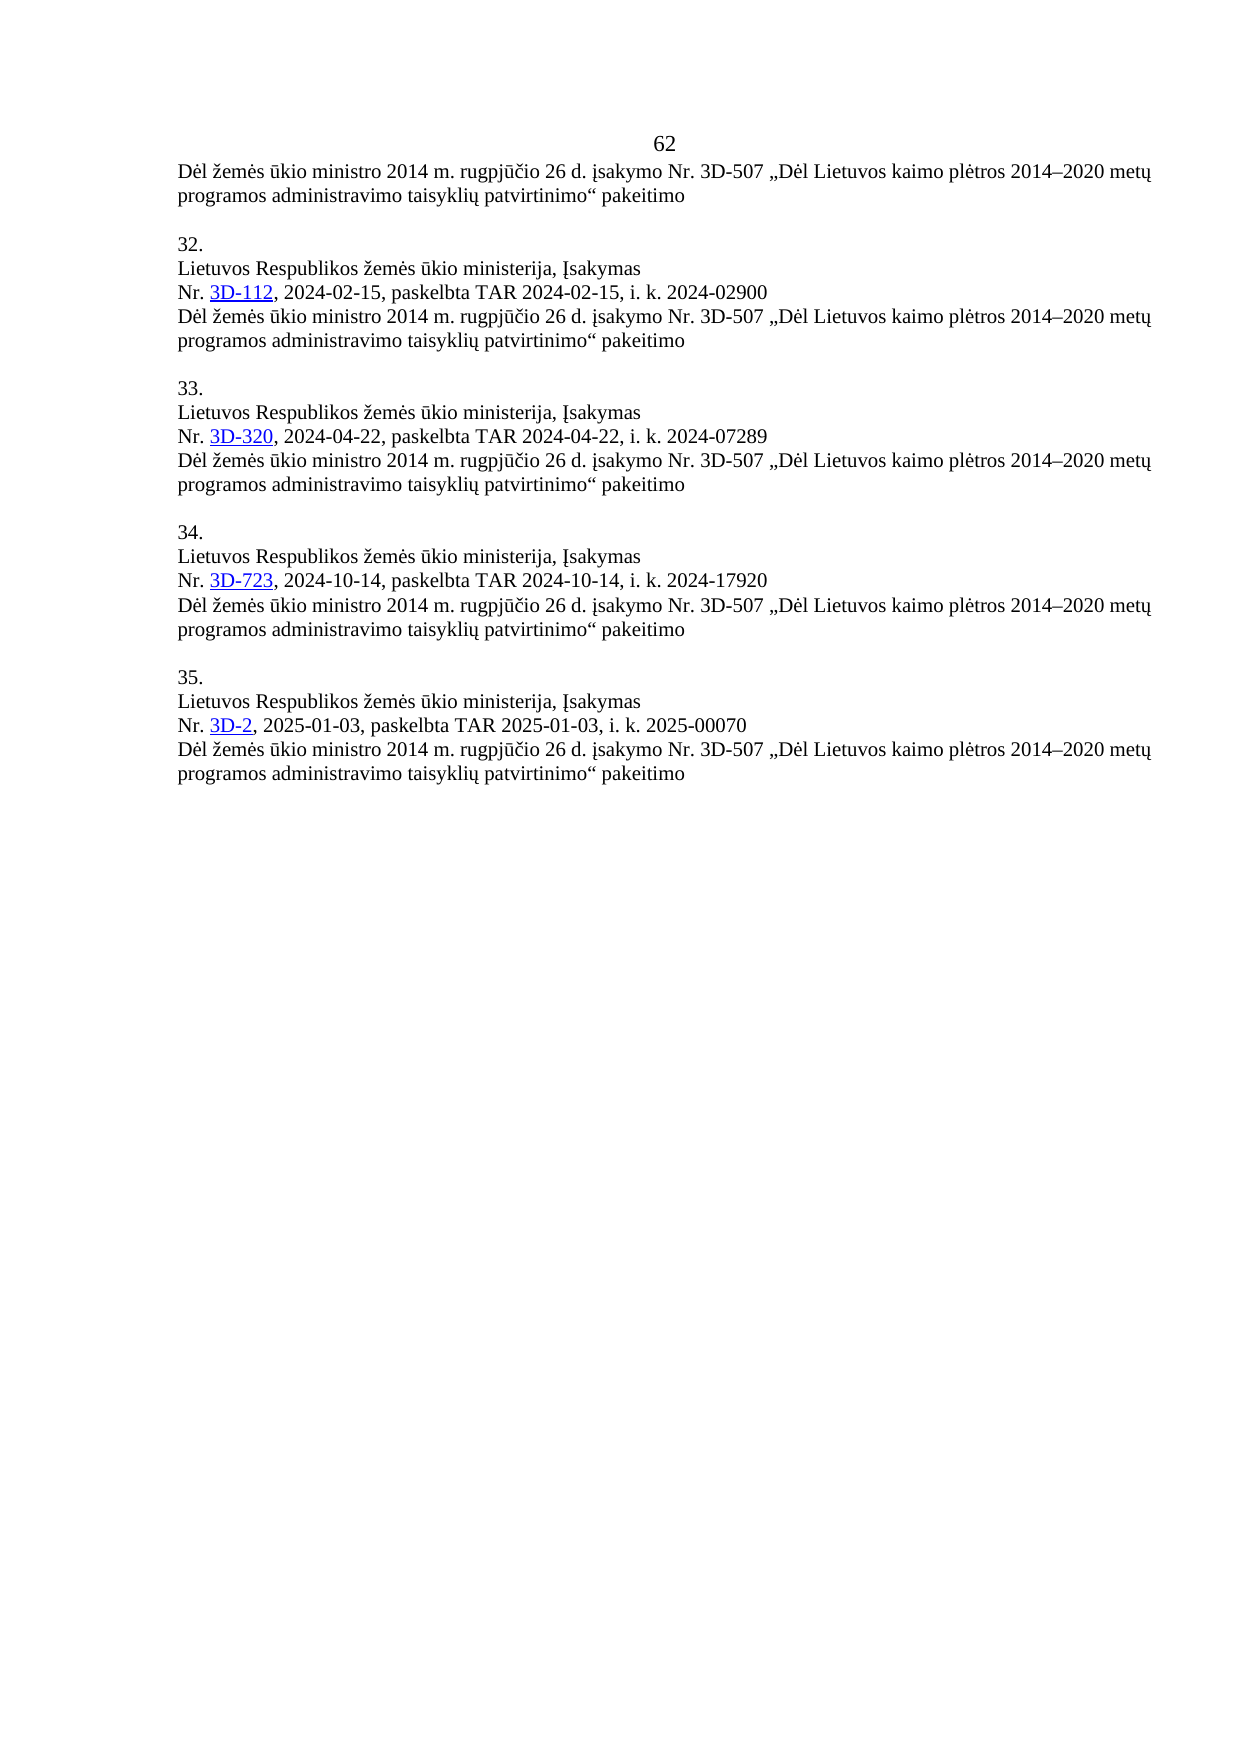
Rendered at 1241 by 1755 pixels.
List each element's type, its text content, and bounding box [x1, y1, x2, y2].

text 35. [177, 665, 1152, 689]
text Lietuvos Respublikos žemės ūkio ministerija, Įsakymas [177, 689, 1152, 713]
text 34. [177, 520, 1152, 544]
text Nr. 3D-320, 2024-04-22, paskelbta TAR 2024-04-22, i. k. 2024-07289 [177, 424, 1152, 448]
text Dėl žemės ūkio ministro 2014 m. rugpjūčio 26 d. įsakymo Nr. 3D-507 „Dėl Lietuvos kaimo plėtros 2014–2020 metų programos administravimo taisyklių patvirtinimo“ pakeitimo [177, 737, 1152, 785]
text Lietuvos Respublikos žemės ūkio ministerija, Įsakymas [177, 400, 1152, 424]
text Dėl žemės ūkio ministro 2014 m. rugpjūčio 26 d. įsakymo Nr. 3D-507 „Dėl Lietuvos kaimo plėtros 2014–2020 metų programos administravimo taisyklių patvirtinimo“ pakeitimo [177, 448, 1152, 496]
text Dėl žemės ūkio ministro 2014 m. rugpjūčio 26 d. įsakymo Nr. 3D-507 „Dėl Lietuvos kaimo plėtros 2014–2020 metų programos administravimo taisyklių patvirtinimo“ pakeitimo [177, 592, 1152, 641]
text 33. [177, 376, 1152, 400]
text Nr. 3D-2, 2025-01-03, paskelbta TAR 2025-01-03, i. k. 2025-00070 [177, 713, 1152, 737]
text Nr. 3D-112, 2024-02-15, paskelbta TAR 2024-02-15, i. k. 2024-02900 [177, 280, 1152, 304]
text Dėl žemės ūkio ministro 2014 m. rugpjūčio 26 d. įsakymo Nr. 3D-507 „Dėl Lietuvos kaimo plėtros 2014–2020 metų programos administravimo taisyklių patvirtinimo“ pakeitimo [177, 159, 1152, 207]
text 32. [177, 232, 1152, 256]
text Lietuvos Respublikos žemės ūkio ministerija, Įsakymas [177, 544, 1152, 568]
text Lietuvos Respublikos žemės ūkio ministerija, Įsakymas [177, 256, 1152, 280]
text Nr. 3D-723, 2024-10-14, paskelbta TAR 2024-10-14, i. k. 2024-17920 [177, 568, 1152, 592]
text Dėl žemės ūkio ministro 2014 m. rugpjūčio 26 d. įsakymo Nr. 3D-507 „Dėl Lietuvos kaimo plėtros 2014–2020 metų programos administravimo taisyklių patvirtinimo“ pakeitimo [177, 304, 1152, 352]
